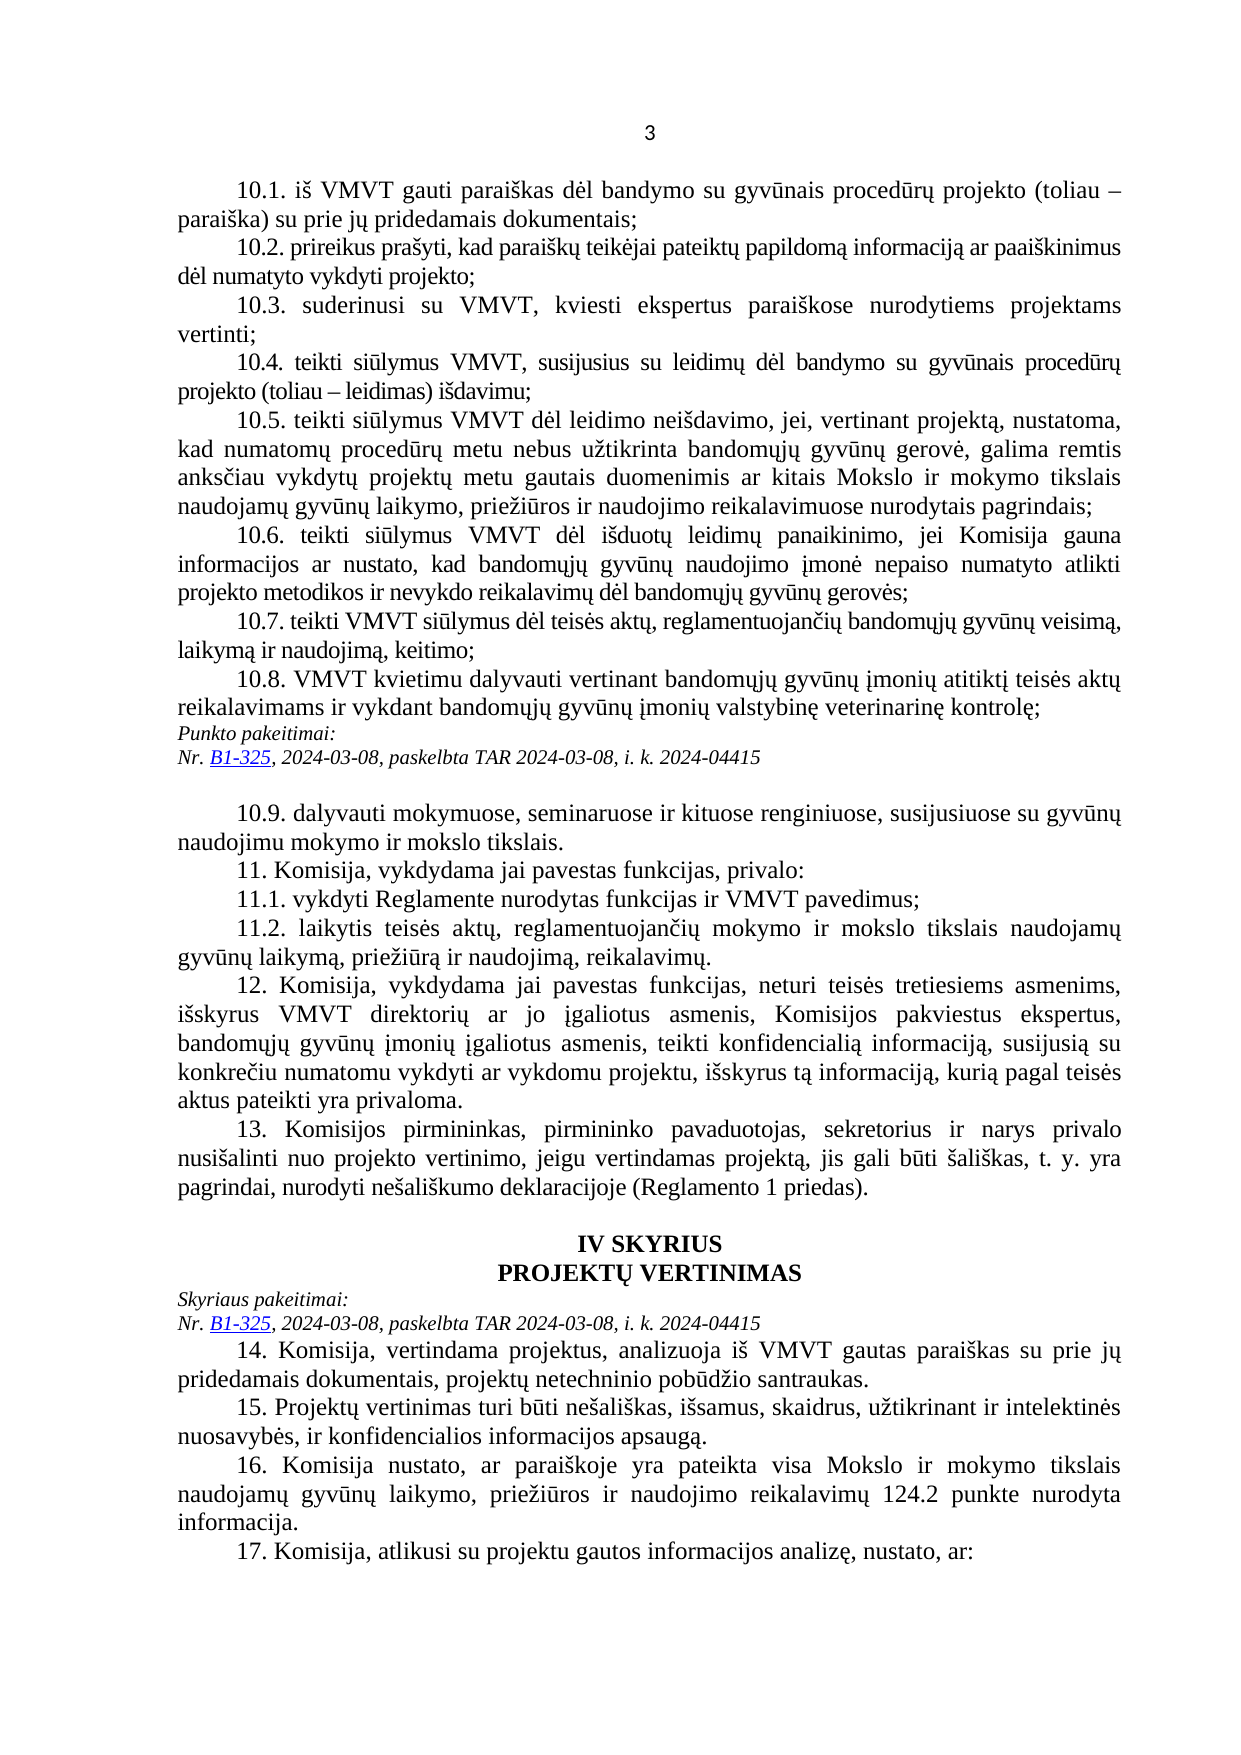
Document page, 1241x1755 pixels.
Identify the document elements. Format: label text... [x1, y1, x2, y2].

text 10.4. teikti siūlymus VMVT, susijusius su leidimų dėl bandymo su gyvūnais procedūrų projekto (toliau – leidimas) išdavimu; [177, 347, 1122, 405]
text 10.9. dalyvauti mokymuose, seminaruose ir kituose renginiuose, susijusiuose su gyvūnų naudojimu mokymo ir mokslo tikslais. [177, 798, 1122, 856]
text Punkto pakeitimai: [177, 721, 1122, 745]
text 10.7. teikti VMVT siūlymus dėl teisės aktų, reglamentuojančių bandomųjų gyvūnų veisimą, laikymą ir naudojimą, keitimo; [177, 606, 1122, 664]
text IV SKYRIUS [177, 1229, 1122, 1258]
text Nr. B1-325, 2024-03-08, paskelbta TAR 2024-03-08, i. k. 2024-04415 [177, 1311, 1122, 1335]
text 10.6. teikti siūlymus VMVT dėl išduotų leidimų panaikinimo, jei Komisija gauna informacijos ar nustato, kad bandomųjų gyvūnų naudojimo įmonė nepaiso numatyto atlikti projekto metodikos ir nevykdo reikalavimų dėl bandomųjų gyvūnų gerovės; [177, 520, 1122, 606]
text 11.2. laikytis teisės aktų, reglamentuojančių mokymo ir mokslo tikslais naudojamų gyvūnų laikymą, priežiūrą ir naudojimą, reikalavimų. [177, 913, 1122, 971]
text 17. Komisija, atlikusi su projektu gautos informacijos analizę, nustato, ar: [177, 1536, 1122, 1565]
text 10.5. teikti siūlymus VMVT dėl leidimo neišdavimo, jei, vertinant projektą, nustatoma, kad numatomų procedūrų metu nebus užtikrinta bandomųjų gyvūnų gerovė, galima remtis anksčiau vykdytų projektų metu gautais duomenimis ar kitais Mokslo ir mokymo tikslais naudojamų gyvūnų laikymo, priežiūros ir naudojimo reikalavimuose nurodytais pagrindais; [177, 405, 1122, 520]
text PROJEKTŲ VERTINIMAS [177, 1258, 1122, 1287]
text Skyriaus pakeitimai: [177, 1287, 1122, 1311]
text 10.1. iš VMVT gauti paraiškas dėl bandymo su gyvūnais procedūrų projekto (toliau – paraiška) su prie jų pridedamais dokumentais; [177, 175, 1122, 232]
text 12. Komisija, vykdydama jai pavestas funkcijas, neturi teisės tretiesiems asmenims, išskyrus VMVT direktorių ar jo įgaliotus asmenis, Komisijos pakviestus ekspertus, bandomųjų gyvūnų įmonių įgaliotus asmenis, teikti konfidencialią informaciją, susijusią su konkrečiu numatomu vykdyti ar vykdomu projektu, išskyrus tą informaciją, kurią pagal teisės aktus pateikti yra privaloma. [177, 971, 1122, 1114]
text 15. Projektų vertinimas turi būti nešališkas, išsamus, skaidrus, užtikrinant ir intelektinės nuosavybės, ir konfidencialios informacijos apsaugą. [177, 1392, 1122, 1450]
text 11.1. vykdyti Reglamente nurodytas funkcijas ir VMVT pavedimus; [177, 884, 1122, 913]
text 11. Komisija, vykdydama jai pavestas funkcijas, privalo: [177, 856, 1122, 884]
text 14. Komisija, vertindama projektus, analizuoja iš VMVT gautas paraiškas su prie jų pridedamais dokumentais, projektų netechninio pobūdžio santraukas. [177, 1335, 1122, 1392]
text 10.2. prireikus prašyti, kad paraiškų teikėjai pateiktų papildomą informaciją ar paaiškinimus dėl numatyto vykdyti projekto; [177, 232, 1122, 290]
text 13. Komisijos pirmininkas, pirmininko pavaduotojas, sekretorius ir narys privalo nusišalinti nuo projekto vertinimo, jeigu vertindamas projektą, jis gali būti šališkas, t. y. yra pagrindai, nurodyti nešališkumo deklaracijoje (Reglamento 1 priedas). [177, 1114, 1122, 1201]
text 10.3. suderinusi su VMVT, kviesti ekspertus paraiškose nurodytiems projektams vertinti; [177, 290, 1122, 347]
text 16. Komisija nustato, ar paraiškoje yra pateikta visa Mokslo ir mokymo tikslais naudojamų gyvūnų laikymo, priežiūros ir naudojimo reikalavimų 124.2 punkte nurodyta informacija. [177, 1450, 1122, 1536]
text Nr. B1-325, 2024-03-08, paskelbta TAR 2024-03-08, i. k. 2024-04415 [177, 745, 1122, 769]
text 10.8. VMVT kvietimu dalyvauti vertinant bandomųjų gyvūnų įmonių atitiktį teisės aktų reikalavimams ir vykdant bandomųjų gyvūnų įmonių valstybinę veterinarinę kontrolę; [177, 664, 1122, 721]
